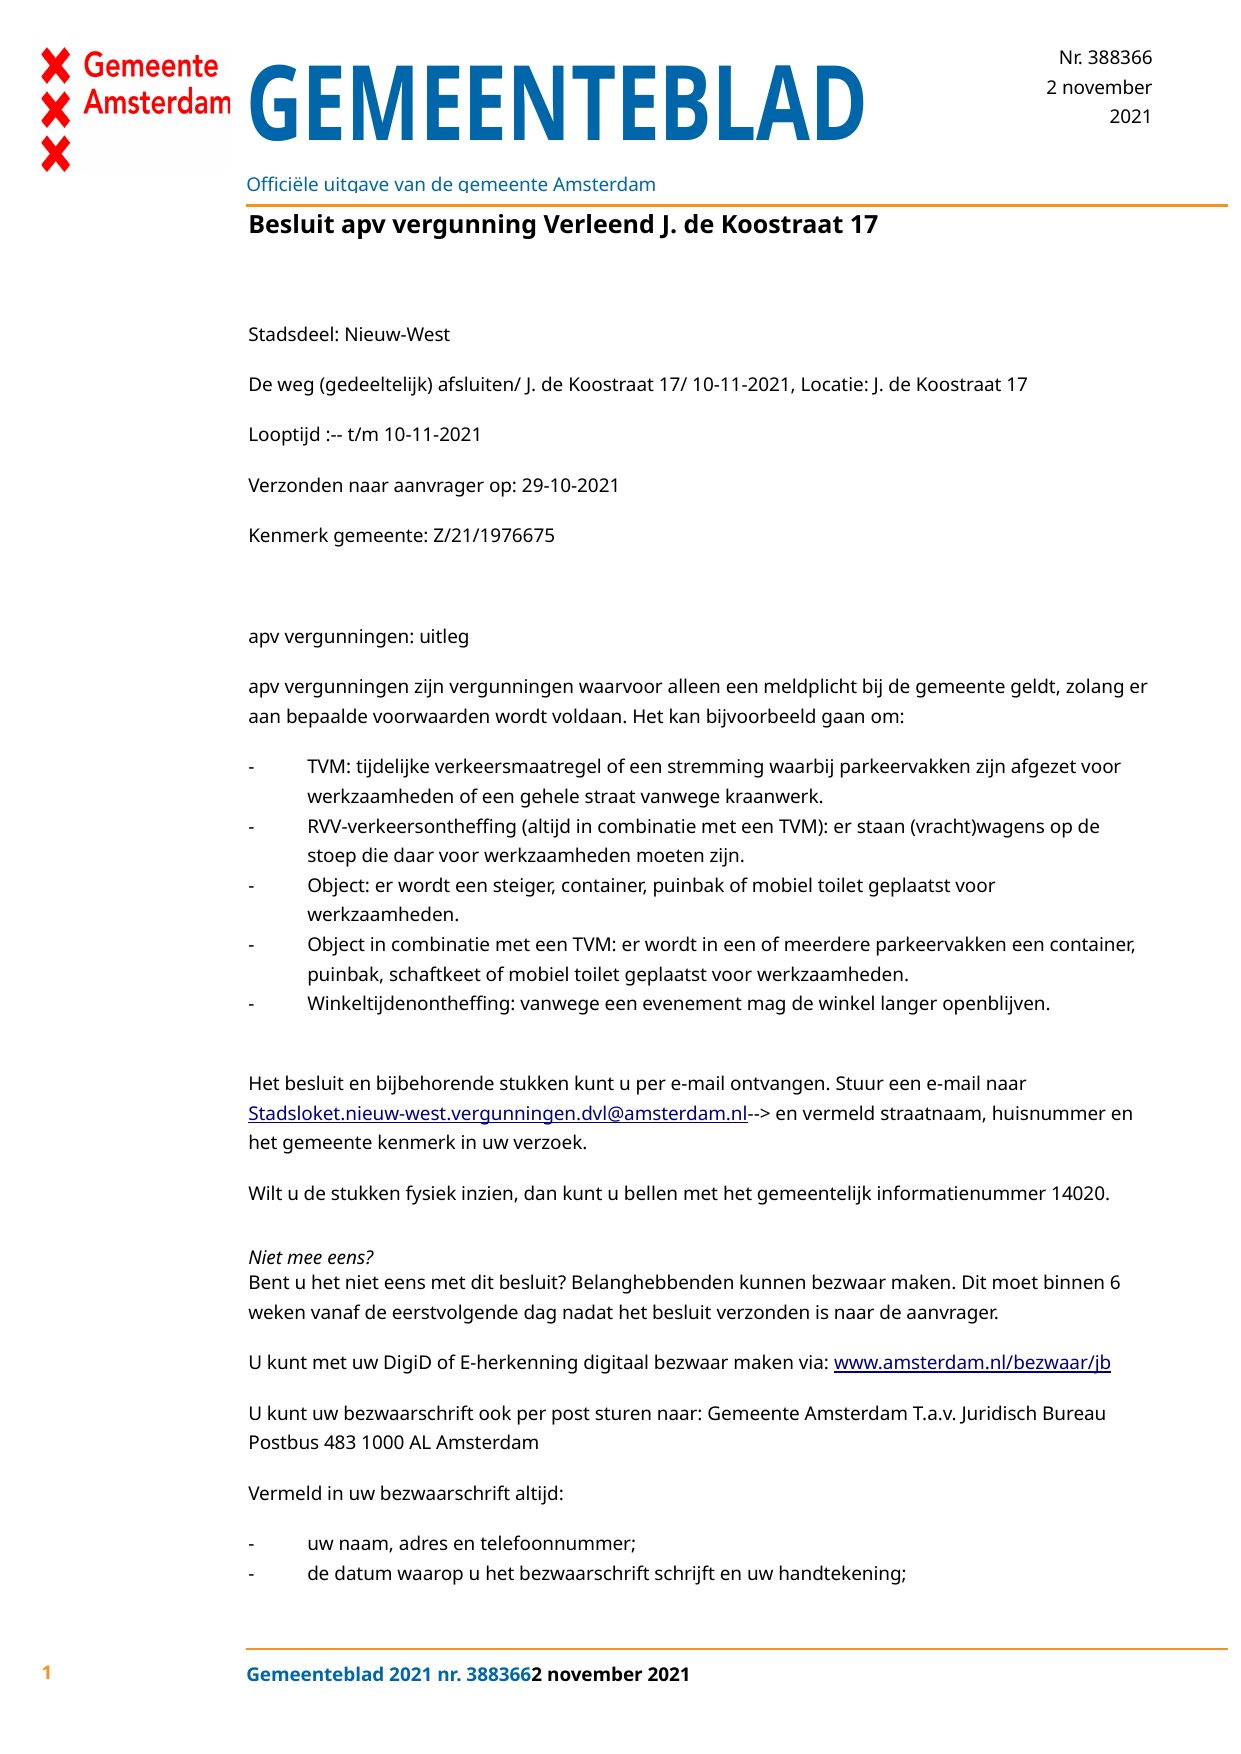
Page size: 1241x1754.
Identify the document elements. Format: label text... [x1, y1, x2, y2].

list Winkeltijdenontheffing: vanwege een evenement mag de winkel langer openblijven. [248, 990, 1152, 1016]
text Looptijd :-- t/m 10-11-2021 [248, 422, 1152, 447]
text Niet mee eens? [248, 1244, 1152, 1269]
list Object: er wordt een steiger, container, puinbak of mobiel toilet geplaatst voor werkzaamheden. [248, 872, 1152, 927]
text apv vergunningen: uitleg [248, 623, 1152, 649]
list TVM: tijdelijke verkeersmaatregel of een stremming waarbij parkeervakken zijn afgezet voor werkzaamheden of een gehele straat vanwege kraanwerk. [248, 754, 1152, 809]
text Bent u het niet eens met dit besluit? Belanghebbenden kunnen bezwaar maken. Dit moet binnen 6 weken vanaf de eerstvolgende dag nadat het besluit verzonden is naar de aanvrager. [248, 1269, 1152, 1325]
text Vermeld in uw bezwaarschrift altijd: [248, 1480, 1152, 1506]
text Verzonden naar aanvrager op: 29-10-2021 [248, 472, 1152, 498]
text De weg (gedeeltelijk) afsluiten/ J. de Koostraat 17/ 10-11-2021, Locatie: J. de Koostraat 17 [248, 371, 1152, 397]
text U kunt met uw DigiD of E-herkenning digitaal bezwaar maken via: www.amsterdam.nl/bezwaar/jb [248, 1349, 1152, 1375]
list Object in combinatie met een TVM: er wordt in een of meerdere parkeervakken een container, puinbak, schaftkeet of mobiel toilet geplaatst voor werkzaamheden. [248, 931, 1152, 986]
list RVV-verkeersontheffing (altijd in combinatie met een TVM): er staan (vracht)wagens op de stoep die daar voor werkzaamheden moeten zijn. [248, 813, 1152, 868]
text Het besluit en bijbehorende stukken kunt u per e-mail ontvangen. Stuur een e-mail naar Stadsloket.nieuw-west.vergunningen.dvl@amsterdam.nl--> en vermeld straatnaam, huisnummer en het gemeente kenmerk in uw verzoek. [248, 1070, 1152, 1155]
text U kunt uw bezwaarschrift ook per post sturen naar: Gemeente Amsterdam T.a.v. Juridisch Bureau Postbus 483 1000 AL Amsterdam [248, 1400, 1152, 1455]
text Besluit apv vergunning Verleend J. de Koostraat 17 [248, 207, 1152, 241]
text Wilt u de stukken fysiek inzien, dan kunt u bellen met het gemeentelijk informatienummer 14020. [248, 1180, 1152, 1206]
text apv vergunningen zijn vergunningen waarvoor alleen een meldplicht bij de gemeente geldt, zolang er aan bepaalde voorwaarden wordt voldaan. Het kan bijvoorbeeld gaan om: [248, 674, 1152, 729]
list de datum waarop u het bezwaarschrift schrijft en uw handtekening; [248, 1560, 1152, 1586]
picture [41, 47, 231, 172]
text Kenmerk gemeente: Z/21/1976675 [248, 522, 1152, 548]
text Stadsdeel: Nieuw-West [248, 321, 1152, 346]
list uw naam, adres en telefoonnummer; [248, 1530, 1152, 1556]
